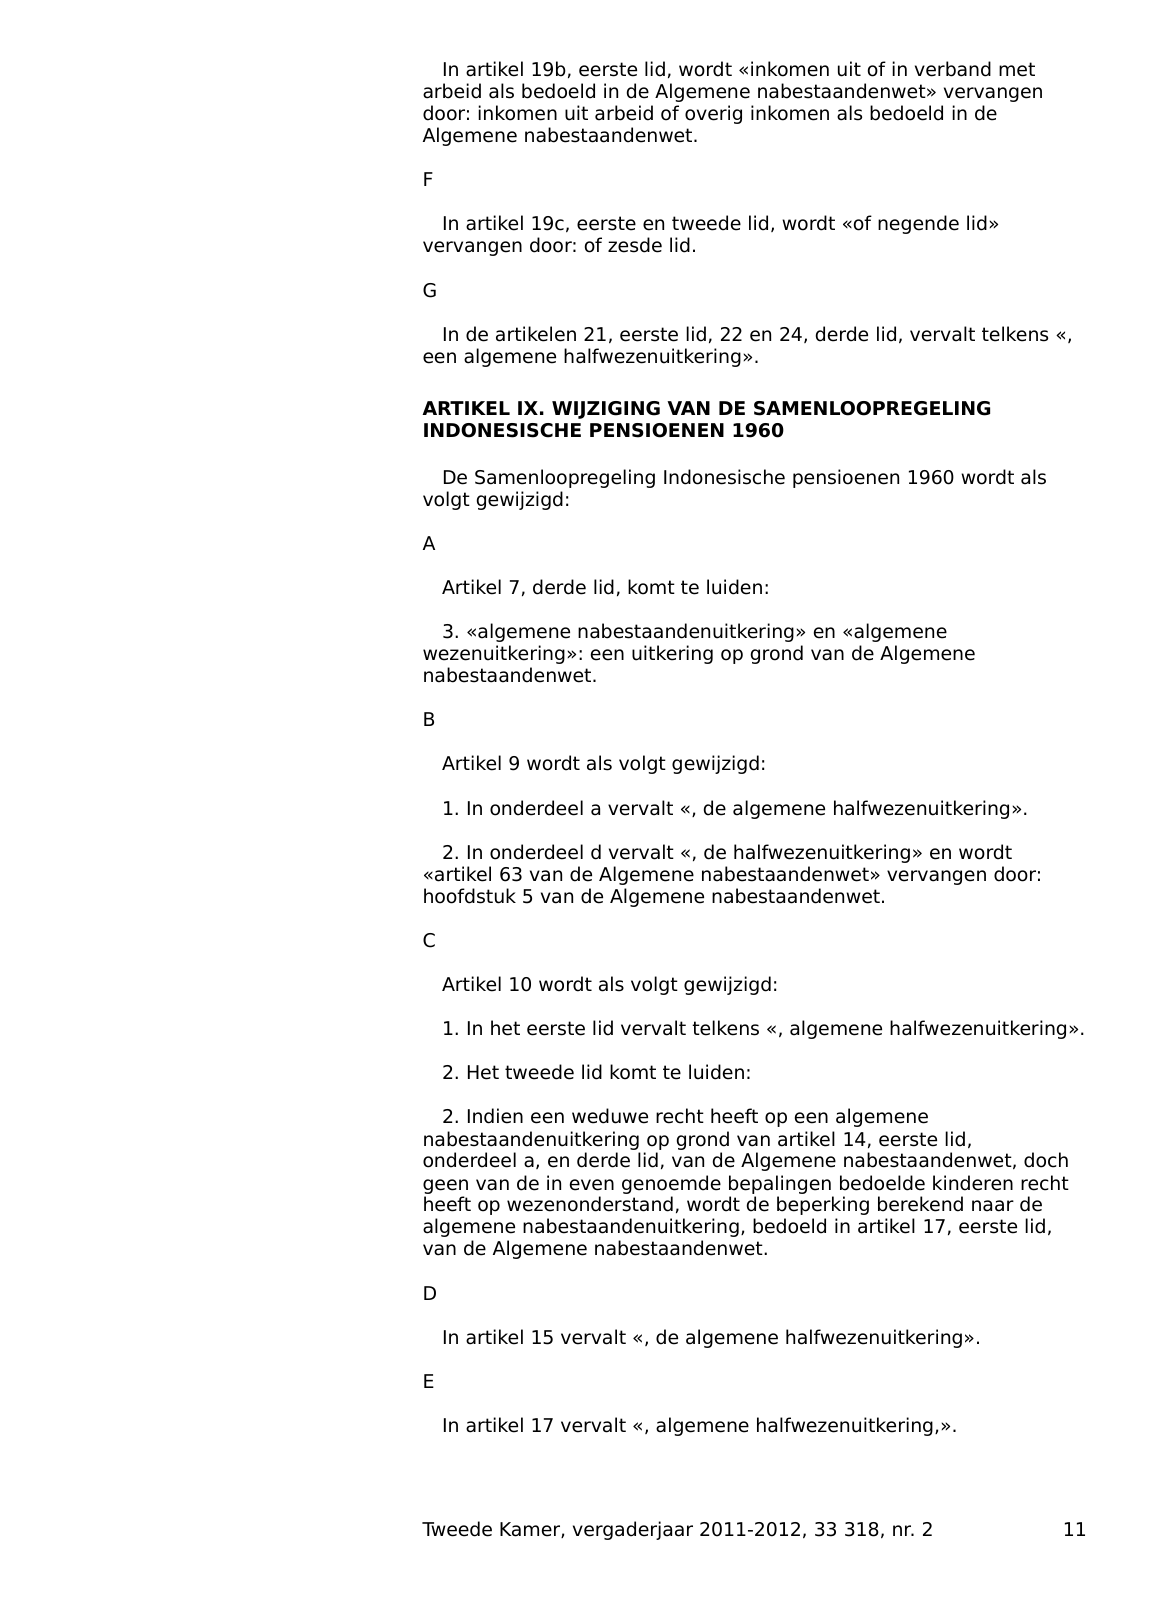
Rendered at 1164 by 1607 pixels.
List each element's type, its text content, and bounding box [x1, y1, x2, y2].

text 1. In het eerste lid vervalt telkens «, algemene halfwezenuitkering». [422, 1018, 1087, 1040]
text Artikel 7, derde lid, komt te luiden: [422, 577, 1087, 599]
text In artikel 17 vervalt «, algemene halfwezenuitkering,». [422, 1415, 1087, 1437]
text 3. «algemene nabestaandenuitkering» en «algemene wezenuitkering»: een uitkering op grond van de Algemene nabestaandenwet. [422, 621, 1087, 687]
text 1. In onderdeel a vervalt «, de algemene halfwezenuitkering». [422, 797, 1087, 819]
text Artikel 9 wordt als volgt gewijzigd: [422, 753, 1087, 775]
text F [422, 169, 1087, 191]
text A [422, 533, 1087, 555]
text In artikel 19b, eerste lid, wordt «inkomen uit of in verband met arbeid als bedoeld in de Algemene nabestaandenwet» vervangen door: inkomen uit arbeid of overig inkomen als bedoeld in de Algemene nabestaandenwet. [422, 59, 1087, 147]
text B [422, 709, 1087, 731]
text D [422, 1282, 1087, 1304]
text In artikel 15 vervalt «, de algemene halfwezenuitkering». [422, 1327, 1087, 1349]
text G [422, 279, 1087, 301]
text 2. Indien een weduwe recht heeft op een algemene nabestaandenuitkering op grond van artikel 14, eerste lid, onderdeel a, en derde lid, van de Algemene nabestaandenwet, doch geen van de in even genoemde bepalingen bedoelde kinderen recht heeft op wezenonderstand, wordt de beperking berekend naar de algemene nabestaandenuitkering, bedoeld in artikel 17, eerste lid, van de Algemene nabestaandenwet. [422, 1106, 1087, 1260]
text De Samenloopregeling Indonesische pensioenen 1960 wordt als volgt gewijzigd: [422, 467, 1087, 511]
text In de artikelen 21, eerste lid, 22 en 24, derde lid, vervalt telkens «, een algemene halfwezenuitkering». [422, 324, 1087, 368]
text 2. Het tweede lid komt te luiden: [422, 1062, 1087, 1084]
subtitle ARTIKEL IX. WIJZIGING VAN DE SAMENLOOPREGELING INDONESISCHE PENSIOENEN 1960 [422, 398, 1087, 442]
text In artikel 19c, eerste en tweede lid, wordt «of negende lid» vervangen door: of zesde lid. [422, 213, 1087, 257]
text E [422, 1371, 1087, 1393]
text C [422, 930, 1087, 952]
text Artikel 10 wordt als volgt gewijzigd: [422, 974, 1087, 996]
text 2. In onderdeel d vervalt «, de halfwezenuitkering» en wordt «artikel 63 van de Algemene nabestaandenwet» vervangen door: hoofdstuk 5 van de Algemene nabestaandenwet. [422, 842, 1087, 908]
